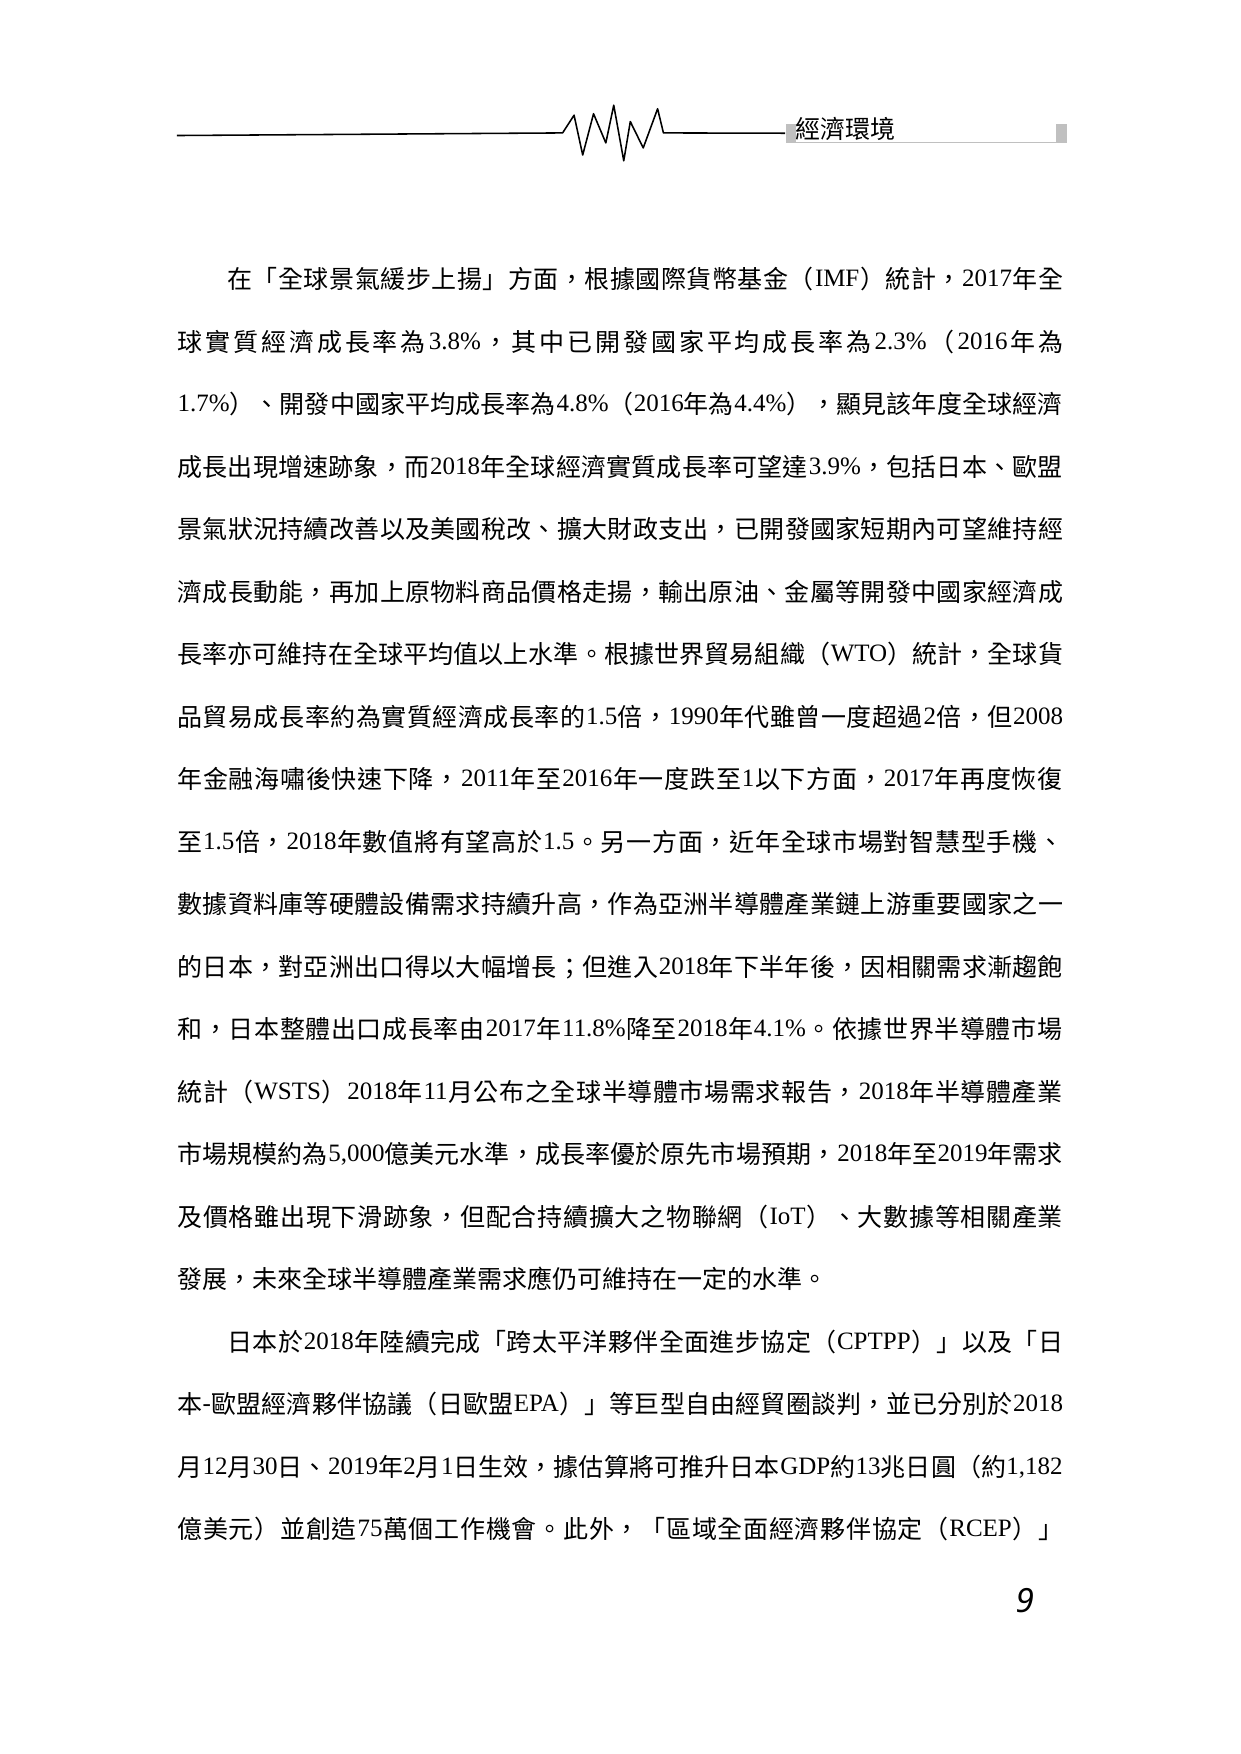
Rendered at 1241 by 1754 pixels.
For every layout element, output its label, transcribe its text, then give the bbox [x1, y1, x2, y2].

text 在「全球景氣緩步上揚」方面，根據國際貨幣基金（IMF）統計，2017年全球實質經濟成長率為3.8%，其中已開發國家平均成長率為2.3%（2016年為1.7%）、開發中國家平均成長率為4.8%（2016年為4.4%），顯見該年度全球經濟成長出現增速跡象，而2018年全球經濟實質成長率可望達3.9%，包括日本、歐盟景氣狀況持續改善以及美國稅改、擴大財政支出，已開發國家短期內可望維持經濟成長動能，再加上原物料商品價格走揚，輸出原油、金屬等開發中國家經濟成長率亦可維持在全球平均值以上水準。根據世界貿易組織（WTO）統計，全球貨品貿易成長率約為實質經濟成長率的1.5倍，1990年代雖曾一度超過2倍，但2008年金融海嘯後快速下降，2011年至2016年一度跌至1以下方面，2017年再度恢復至1.5倍，2018年數值將有望高於1.5。另一方面，近年全球市場對智慧型手機、數據資料庫等硬體設備需求持續升高，作為亞洲半導體產業鏈上游重要國家之一的日本，對亞洲出口得以大幅增長；但進入2018年下半年後，因相關需求漸趨飽和，日本整體出口成長率由2017年11.8%降至2018年4.1%。依據世界半導體市場統計（WSTS）2018年11月公布之全球半導體市場需求報告，2018年半導體產業市場規模約為5,000億美元水準，成長率優於原先市場預期，2018年至2019年需求及價格雖出現下滑跡象，但配合持續擴大之物聯網（IoT）、大數據等相關產業發展，未來全球半導體產業需求應仍可維持在一定的水準。 [177, 236, 1063, 1299]
text 日本於2018年陸續完成「跨太平洋夥伴全面進步協定（CPTPP）」以及「日本-歐盟經濟夥伴協議（日歐盟EPA）」等巨型自由經貿圈談判，並已分別於2018月12月30日、2019年2月1日生效，據估算將可推升日本GDP約13兆日圓（約1,182億美元）並創造75萬個工作機會。此外，「區域全面經濟夥伴協定（RCEP）」 [177, 1299, 1063, 1549]
